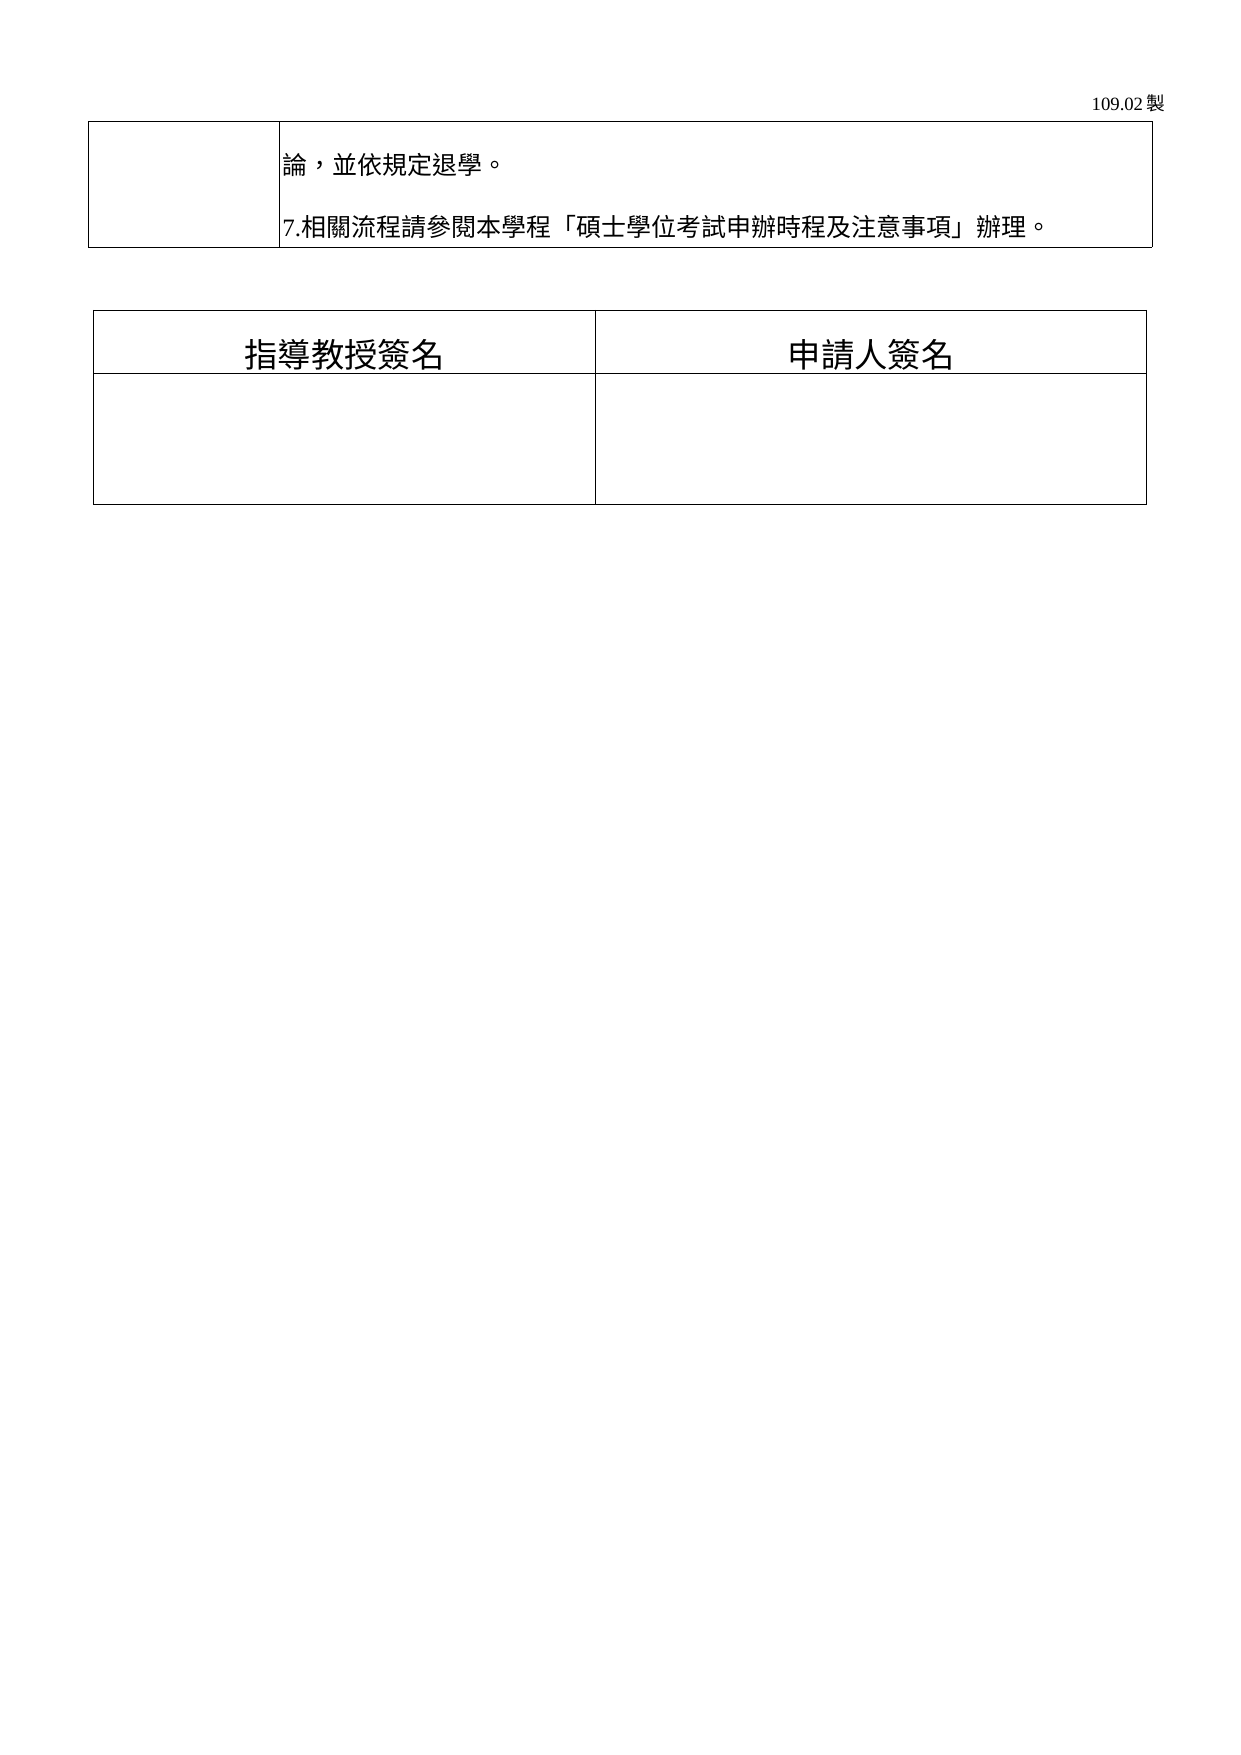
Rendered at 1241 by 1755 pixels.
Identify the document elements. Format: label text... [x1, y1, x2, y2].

table_cell 論，並依規定退學。 7.相關流程請參閱本學程「碩士學位考試申辦時程及注意事項」辦理。 [280, 122, 1152, 247]
table_header 指導教授簽名 [94, 311, 595, 373]
table_cell [94, 374, 595, 504]
table_cell [89, 122, 279, 247]
table_cell [596, 374, 1146, 504]
table_header 申請人簽名 [596, 311, 1146, 373]
